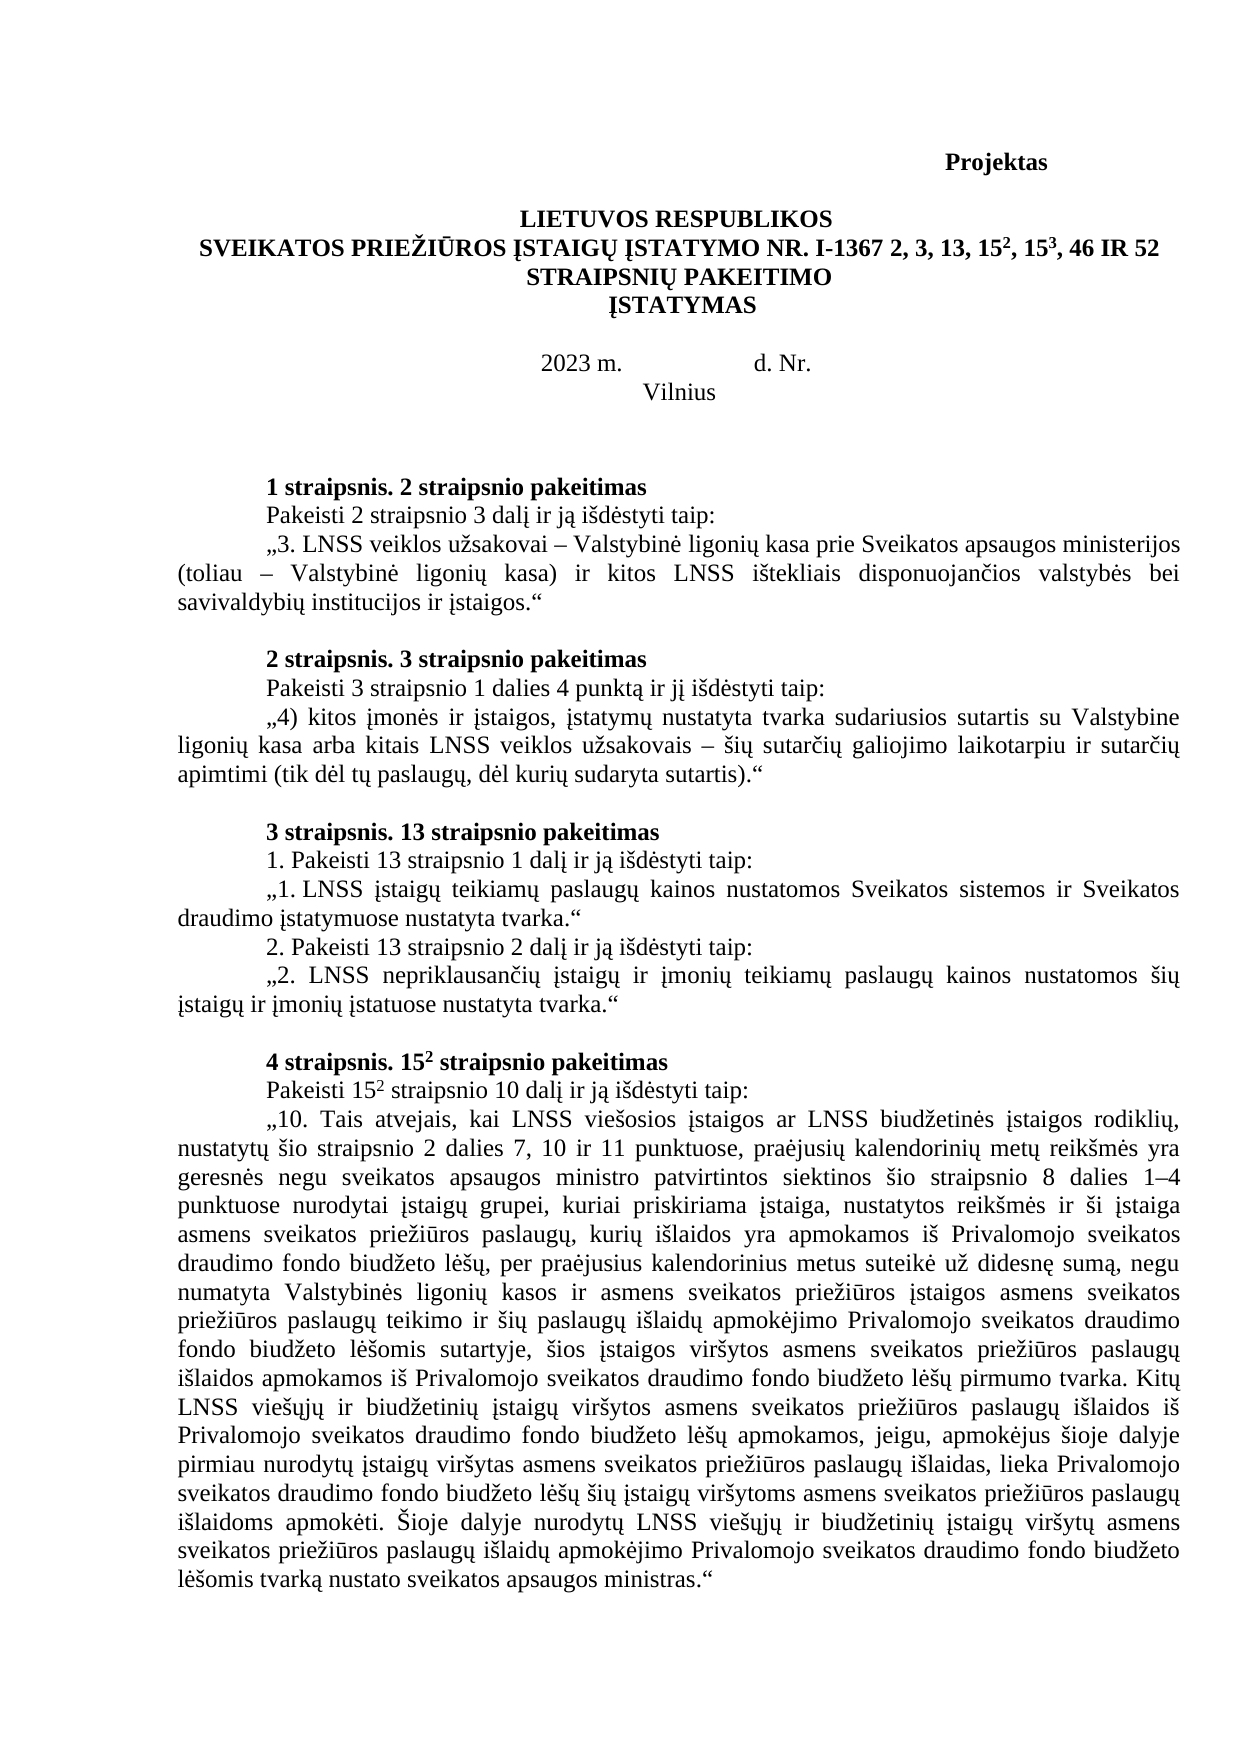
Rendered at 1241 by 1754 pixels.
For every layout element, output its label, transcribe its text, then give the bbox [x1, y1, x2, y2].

text 2023 m. d. Nr. [177, 348, 1181, 377]
text „2. LNSS nepriklausančių įstaigų ir įmonių teikiamų paslaugų kainos nustatomos šių įstaigų ir įmonių įstatuose nustatyta tvarka.“ [177, 961, 1181, 1018]
text 2. Pakeisti 13 straipsnio 2 dalį ir ją išdėstyti taip: [177, 932, 1181, 961]
text 2 straipsnis. 3 straipsnio pakeitimas [177, 644, 1181, 673]
text „3. LNSS veiklos užsakovai – Valstybinė ligonių kasa prie Sveikatos apsaugos ministerijos (toliau – Valstybinė ligonių kasa) ir kitos LNSS ištekliais disponuojančios valstybės bei savivaldybių institucijos ir įstaigos.“ [177, 529, 1181, 616]
text 1 straipsnis. 2 straipsnio pakeitimas [177, 472, 1181, 501]
text LIETUVOS RESPUBLIKOS [177, 176, 1181, 233]
text Projektas [945, 147, 1181, 176]
text Pakeisti 2 straipsnio 3 dalį ir ją išdėstyti taip: [177, 501, 1181, 529]
text Vilnius [177, 377, 1181, 406]
text Pakeisti 152 straipsnio 10 dalį ir ją išdėstyti taip: [177, 1076, 1181, 1104]
text 3 straipsnis. 13 straipsnio pakeitimas [177, 817, 1181, 846]
text SVEIKATOS PRIEŽIŪROS ĮSTAIGŲ ĮSTATYMO NR. I-1367 2, 3, 13, 152, 153, 46 IR 52 STRAIPSNIŲ PAKEITIMO [177, 233, 1181, 291]
text „10. Tais atvejais, kai LNSS viešosios įstaigos ar LNSS biudžetinės įstaigos rodiklių, nustatytų šio straipsnio 2 dalies 7, 10 ir 11 punktuose, praėjusių kalendorinių metų reikšmės yra geresnės negu sveikatos apsaugos ministro patvirtintos siektinos šio straipsnio 8 dalies 1–4 punktuose nurodytai įstaigų grupei, kuriai priskiriama įstaiga, nustatytos reikšmės ir ši įstaiga asmens sveikatos priežiūros paslaugų, kurių išlaidos yra apmokamos iš Privalomojo sveikatos draudimo fondo biudžeto lėšų, per praėjusius kalendorinius metus suteikė už didesnę sumą, negu numatyta Valstybinės ligonių kasos ir asmens sveikatos priežiūros įstaigos asmens sveikatos priežiūros paslaugų teikimo ir šių paslaugų išlaidų apmokėjimo Privalomojo sveikatos draudimo fondo biudžeto lėšomis sutartyje, šios įstaigos viršytos asmens sveikatos priežiūros paslaugų išlaidos apmokamos iš Privalomojo sveikatos draudimo fondo biudžeto lėšų pirmumo tvarka. Kitų LNSS viešųjų ir biudžetinių įstaigų viršytos asmens sveikatos priežiūros paslaugų išlaidos iš Privalomojo sveikatos draudimo fondo biudžeto lėšų apmokamos, jeigu, apmokėjus šioje dalyje pirmiau nurodytų įstaigų viršytas asmens sveikatos priežiūros paslaugų išlaidas, lieka Privalomojo sveikatos draudimo fondo biudžeto lėšų šių įstaigų viršytoms asmens sveikatos priežiūros paslaugų išlaidoms apmokėti. Šioje dalyje nurodytų LNSS viešųjų ir biudžetinių įstaigų viršytų asmens sveikatos priežiūros paslaugų išlaidų apmokėjimo Privalomojo sveikatos draudimo fondo biudžeto lėšomis tvarką nustato sveikatos apsaugos ministras.“ [177, 1104, 1181, 1593]
text „1. LNSS įstaigų teikiamų paslaugų kainos nustatomos Sveikatos sistemos ir Sveikatos draudimo įstatymuose nustatyta tvarka.“ [177, 874, 1181, 932]
text 1. Pakeisti 13 straipsnio 1 dalį ir ją išdėstyti taip: [177, 846, 1181, 874]
text Pakeisti 3 straipsnio 1 dalies 4 punktą ir jį išdėstyti taip: [177, 673, 1181, 702]
text „4) kitos įmonės ir įstaigos, įstatymų nustatyta tvarka sudariusios sutartis su Valstybine ligonių kasa arba kitais LNSS veiklos užsakovais – šių sutarčių galiojimo laikotarpiu ir sutarčių apimtimi (tik dėl tų paslaugų, dėl kurių sudaryta sutartis).“ [177, 702, 1181, 788]
text 4 straipsnis. 152 straipsnio pakeitimas [177, 1047, 1181, 1076]
text ĮSTATYMAS [177, 291, 1181, 319]
